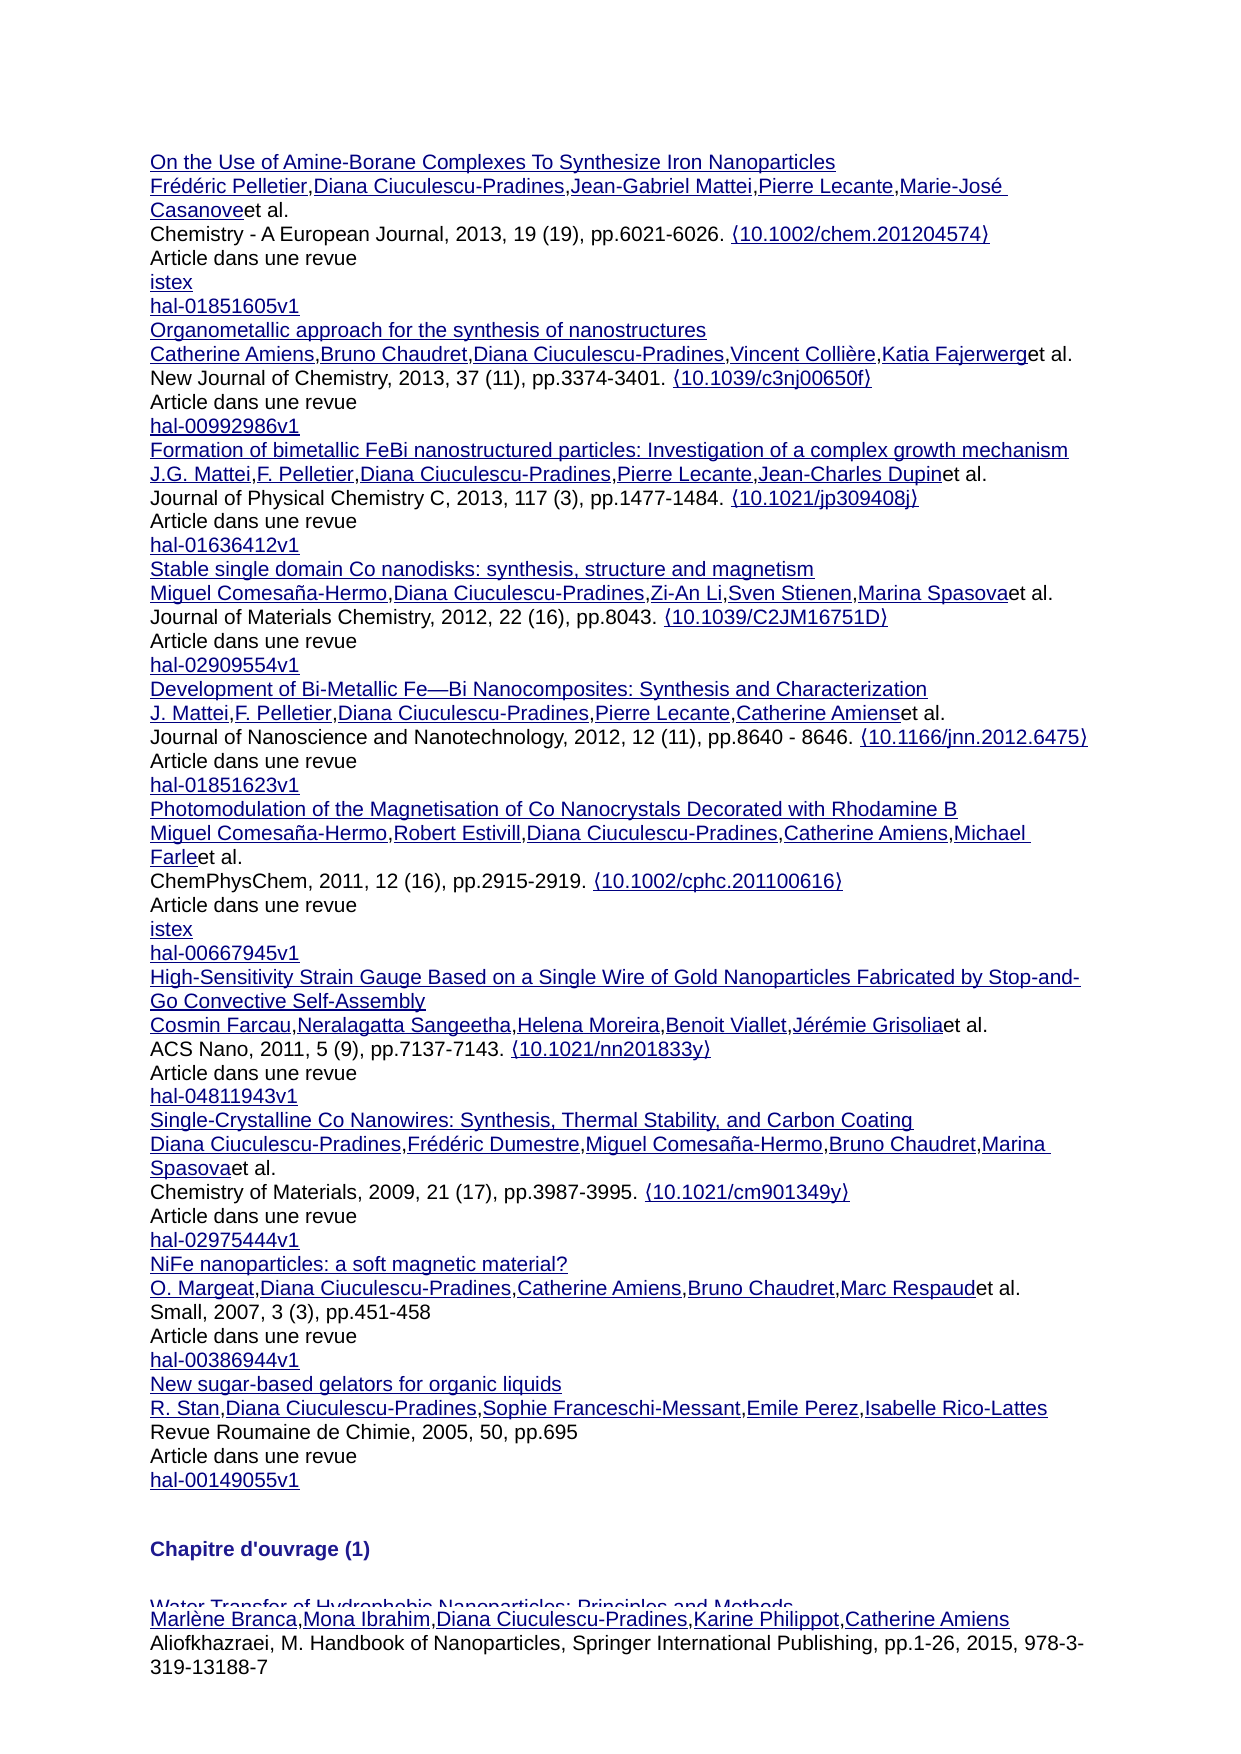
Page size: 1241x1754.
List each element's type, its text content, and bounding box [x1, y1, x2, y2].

table_cell Organometallic approach for the synthesis of nanostructures Catherine Amiens,Bruno Chaudret,Diana Ciuculescu-Pradines,Vincent Collière,Katia Fajerwerget al. New Journal of Chemistry, 2013, 37 (11), pp.3374-3401. ⟨10.1039/c3nj00650f⟩ Article dans une revue hal-00992986v1 [150, 318, 1090, 437]
table_cell High-Sensitivity Strain Gauge Based on a Single Wire of Gold Nanoparticles Fabricated by Stop-and-Go Convective Self-Assembly Cosmin Farcau,Neralagatta Sangeetha,Helena Moreira,Benoit Viallet,Jérémie Grisoliaet al. ACS Nano, 2011, 5 (9), pp.7137-7143. ⟨10.1021/nn201833y⟩ Article dans une revue hal-04811943v1 [150, 965, 1090, 1108]
table_cell Stable single domain Co nanodisks: synthesis, structure and magnetism Miguel Comesaña-Hermo,Diana Ciuculescu-Pradines,Zi-An Li,Sven Stienen,Marina Spasovaet al. Journal of Materials Chemistry, 2012, 22 (16), pp.8043. ⟨10.1039/C2JM16751D⟩ Article dans une revue hal-02909554v1 [150, 557, 1090, 677]
table_cell On the Use of Amine-Borane Complexes To Synthesize Iron Nanoparticles Frédéric Pelletier,Diana Ciuculescu-Pradines,Jean-Gabriel Mattei,Pierre Lecante,Marie-José Casanoveet al. Chemistry - A European Journal, 2013, 19 (19), pp.6021-6026. ⟨10.1002/chem.201204574⟩ Article dans une revue istex hal-01851605v1 [150, 150, 1090, 318]
table_cell NiFe nanoparticles: a soft magnetic material? O. Margeat,Diana Ciuculescu-Pradines,Catherine Amiens,Bruno Chaudret,Marc Respaudet al. Small, 2007, 3 (3), pp.451-458 Article dans une revue hal-00386944v1 [150, 1252, 1090, 1372]
subtitle Chapitre d'ouvrage (1) [150, 1536, 1090, 1560]
table_cell Photomodulation of the Magnetisation of Co Nanocrystals Decorated with Rhodamine B Miguel Comesaña-Hermo,Robert Estivill,Diana Ciuculescu-Pradines,Catherine Amiens,Michael Farleet al. ChemPhysChem, 2011, 12 (16), pp.2915-2919. ⟨10.1002/cphc.201100616⟩ Article dans une revue istex hal-00667945v1 [150, 797, 1090, 964]
table_cell Single-Crystalline Co Nanowires: Synthesis, Thermal Stability, and Carbon Coating Diana Ciuculescu-Pradines,Frédéric Dumestre,Miguel Comesaña-Hermo,Bruno Chaudret,Marina Spasovaet al. Chemistry of Materials, 2009, 21 (17), pp.3987-3995. ⟨10.1021/cm901349y⟩ Article dans une revue hal-02975444v1 [150, 1108, 1090, 1252]
table_cell New sugar-based gelators for organic liquids R. Stan,Diana Ciuculescu-Pradines,Sophie Franceschi-Messant,Emile Perez,Isabelle Rico-Lattes Revue Roumaine de Chimie, 2005, 50, pp.695 Article dans une revue hal-00149055v1 [150, 1372, 1090, 1492]
table_cell Formation of bimetallic FeBi nanostructured particles: Investigation of a complex growth mechanism J.G. Mattei,F. Pelletier,Diana Ciuculescu-Pradines,Pierre Lecante,Jean-Charles Dupinet al. Journal of Physical Chemistry C, 2013, 117 (3), pp.1477-1484. ⟨10.1021/jp309408j⟩ Article dans une revue hal-01636412v1 [150, 438, 1090, 557]
table_cell Development of Bi-Metallic Fe—Bi Nanocomposites: Synthesis and Characterization J. Mattei,F. Pelletier,Diana Ciuculescu-Pradines,Pierre Lecante,Catherine Amienset al. Journal of Nanoscience and Nanotechnology, 2012, 12 (11), pp.8640 - 8646. ⟨10.1166/jnn.2012.6475⟩ Article dans une revue hal-01851623v1 [150, 677, 1090, 797]
table_header Water Transfer of Hydrophobic Nanoparticles: Principles and Methods Marlène Branca,Mona Ibrahim,Diana Ciuculescu-Pradines,Karine Philippot,Catherine Amiens Aliofkhazraei, M. Handbook of Nanoparticles, Springer International Publishing, pp.1-26, 2015, 978-3-319-13188-7 [150, 1595, 1090, 1679]
